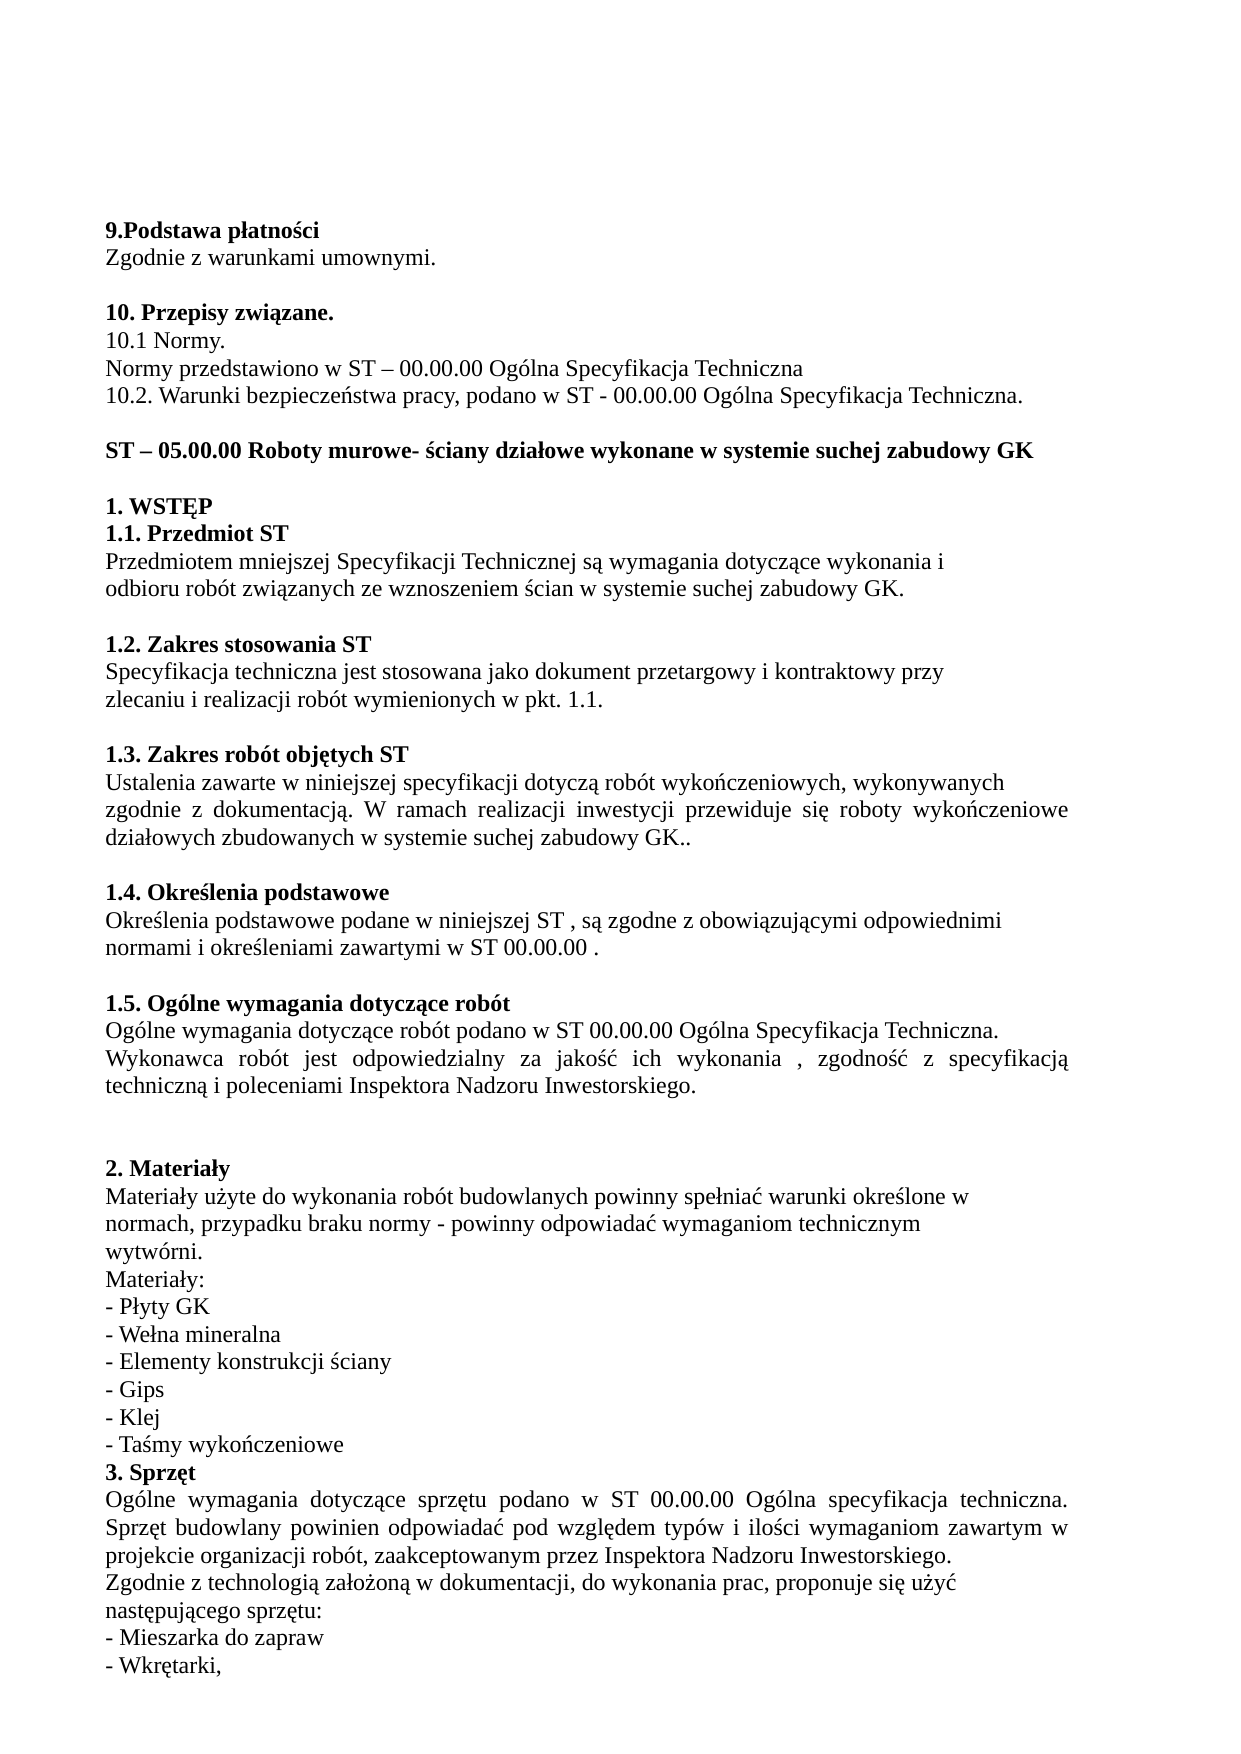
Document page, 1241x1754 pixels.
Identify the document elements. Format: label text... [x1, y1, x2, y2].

text Ogólne wymagania dotyczące sprzętu podano w ST 00.00.00 Ogólna specyfikacja techniczna. Sprzęt budowlany powinien odpowiadać pod względem typów i ilości wymaganiom zawartym w projekcie organizacji robót, zaakceptowanym przez Inspektora Nadzoru Inwestorskiego. [105, 1485, 1070, 1568]
text 10. Przepisy związane. [105, 298, 1070, 326]
text 1.4. Określenia podstawowe [105, 878, 1070, 906]
text 2. Materiały [105, 1154, 1070, 1182]
text Ogólne wymagania dotyczące robót podano w ST 00.00.00 Ogólna Specyfikacja Techniczna. [105, 1016, 1070, 1044]
text normach, przypadku braku normy - powinny odpowiadać wymaganiom technicznym [105, 1209, 1070, 1237]
text Normy przedstawiono w ST – 00.00.00 Ogólna Specyfikacja Techniczna [105, 354, 1070, 381]
text wytwórni. [105, 1237, 1070, 1264]
text - Wełna mineralna [105, 1320, 1070, 1347]
text - Gips [105, 1375, 1070, 1403]
text Zgodnie z warunkami umownymi. [105, 243, 1070, 271]
text Materiały użyte do wykonania robót budowlanych powinny spełniać warunki określone w [105, 1182, 1070, 1209]
text 10.1 Normy. [105, 326, 1070, 354]
text odbioru robót związanych ze wznoszeniem ścian w systemie suchej zabudowy GK. [105, 574, 1070, 602]
text 1.1. Przedmiot ST [105, 519, 1070, 547]
text 9.Podstawa płatności [105, 216, 1070, 243]
text zlecaniu i realizacji robót wymienionych w pkt. 1.1. [105, 685, 1070, 712]
text 1.3. Zakres robót objętych ST [105, 740, 1070, 768]
text - Wkrętarki, [105, 1651, 1070, 1679]
text normami i określeniami zawartymi w ST 00.00.00 . [105, 933, 1070, 961]
text 1.5. Ogólne wymagania dotyczące robót [105, 988, 1070, 1016]
text Wykonawca robót jest odpowiedzialny za jakość ich wykonania , zgodność z specyfikacją techniczną i poleceniami Inspektora Nadzoru Inwestorskiego. [105, 1044, 1070, 1099]
text - Płyty GK [105, 1292, 1070, 1320]
text - Elementy konstrukcji ściany [105, 1347, 1070, 1375]
text - Mieszarka do zapraw [105, 1623, 1070, 1651]
text ST – 05.00.00 Roboty murowe- ściany działowe wykonane w systemie suchej zabudowy GK [105, 436, 1070, 464]
text Przedmiotem mniejszej Specyfikacji Technicznej są wymagania dotyczące wykonania i [105, 547, 1070, 574]
text 1. WSTĘP [105, 492, 1070, 519]
text 3. Sprzęt [105, 1458, 1070, 1485]
text Ustalenia zawarte w niniejszej specyfikacji dotyczą robót wykończeniowych, wykonywanych [105, 768, 1070, 795]
text Specyfikacja techniczna jest stosowana jako dokument przetargowy i kontraktowy przy [105, 657, 1070, 685]
text - Klej [105, 1403, 1070, 1430]
text Zgodnie z technologią założoną w dokumentacji, do wykonania prac, proponuje się użyć [105, 1568, 1070, 1596]
text następującego sprzętu: [105, 1596, 1070, 1623]
text zgodnie z dokumentacją. W ramach realizacji inwestycji przewiduje się roboty wykończeniowe działowych zbudowanych w systemie suchej zabudowy GK.. [105, 795, 1070, 851]
text 10.2. Warunki bezpieczeństwa pracy, podano w ST - 00.00.00 Ogólna Specyfikacja Techniczna. [105, 381, 1070, 409]
text - Taśmy wykończeniowe [105, 1430, 1070, 1458]
text 1.2. Zakres stosowania ST [105, 630, 1070, 657]
text Materiały: [105, 1264, 1070, 1292]
text Określenia podstawowe podane w niniejszej ST , są zgodne z obowiązującymi odpowiednimi [105, 906, 1070, 933]
